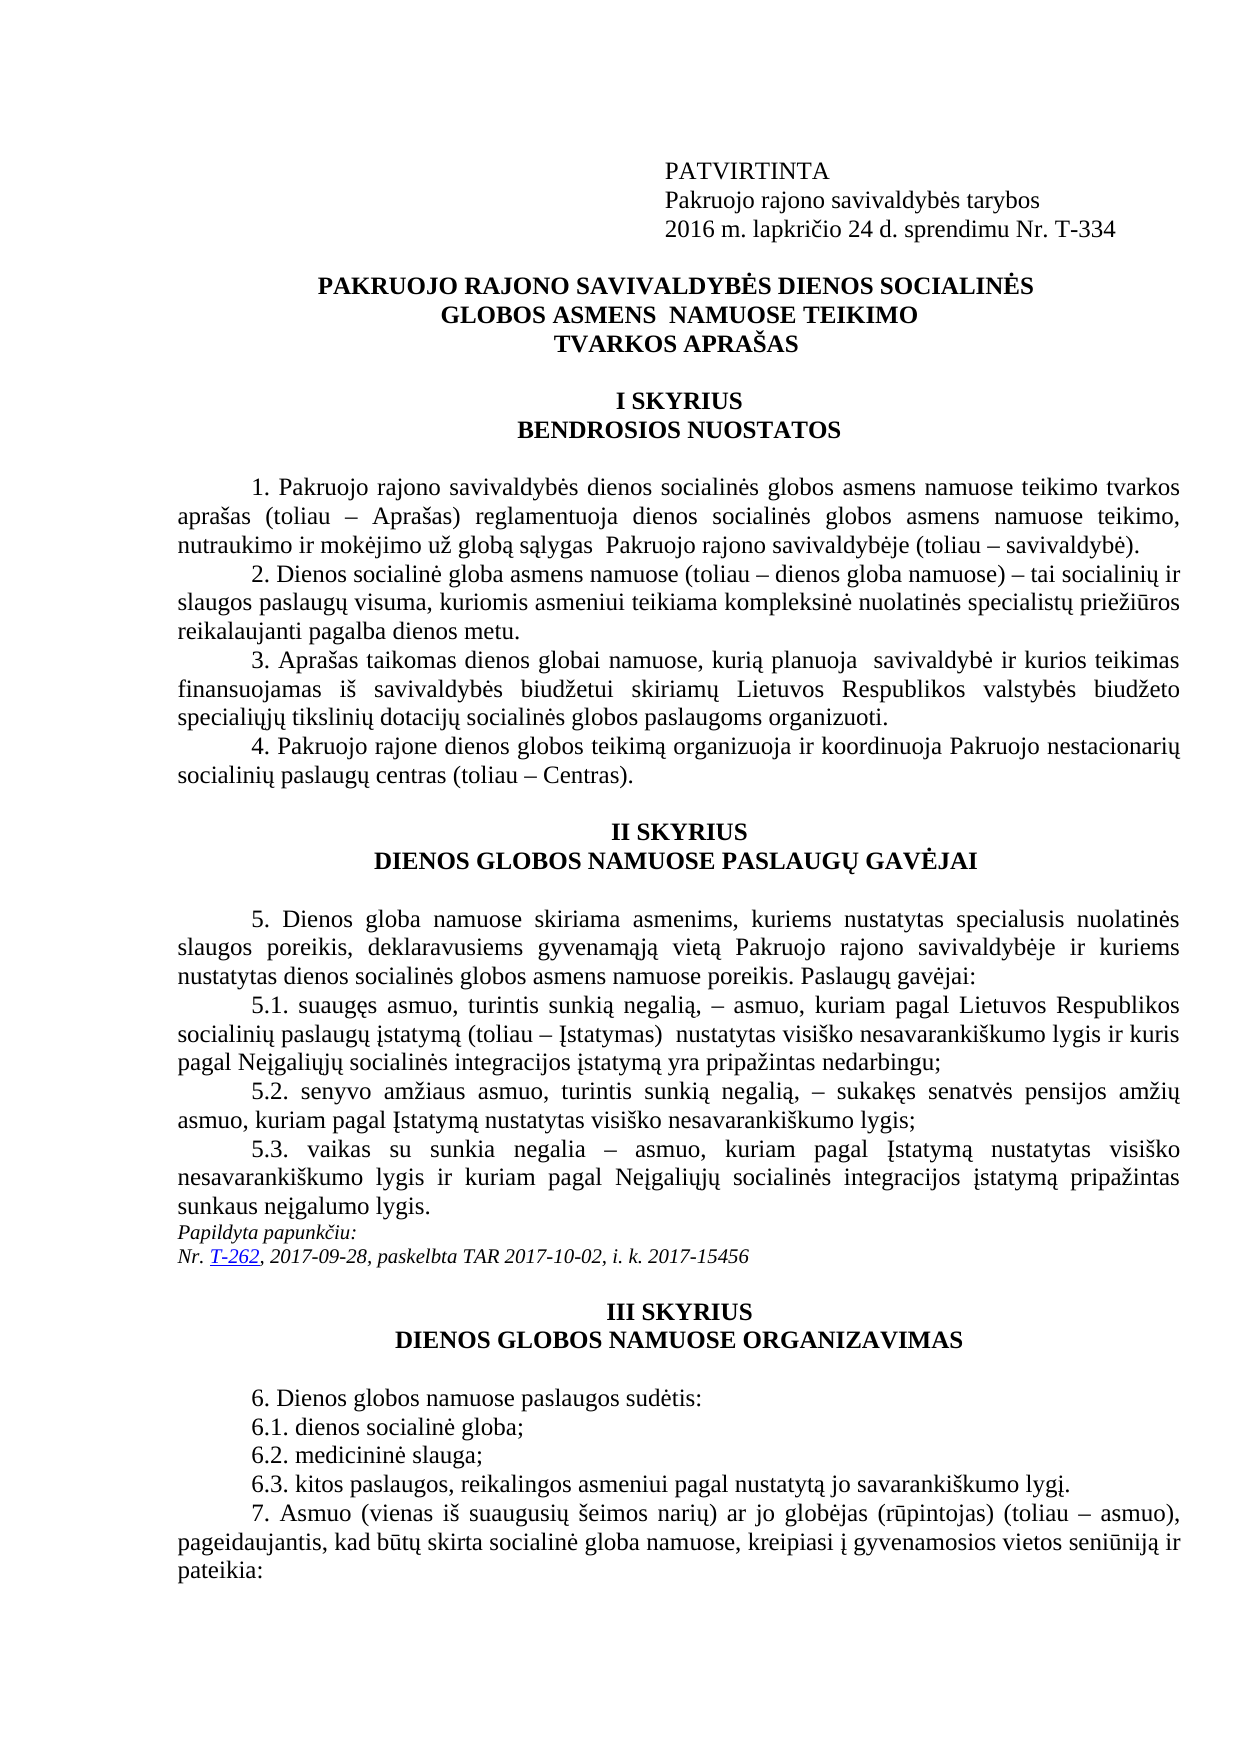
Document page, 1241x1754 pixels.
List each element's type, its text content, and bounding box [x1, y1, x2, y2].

text 6. Dienos globos namuose paslaugos sudėtis: [177, 1383, 1181, 1412]
text Papildyta papunkčiu: [177, 1220, 1181, 1244]
text PAKRUOJO RAJONO SAVIVALDYBĖS DIENOS SOCIALINĖS [177, 271, 1181, 300]
text BENDROSIOS NUOSTATOS [177, 415, 1181, 444]
text 6.3. kitos paslaugos, reikalingos asmeniui pagal nustatytą jo savarankiškumo lygį. [177, 1469, 1181, 1498]
text GLOBOS ASmens NAMUOse TEIKIMO [177, 300, 1181, 329]
text 2016 m. lapkričio 24 d. sprendimu Nr. T-334 [177, 214, 1181, 242]
text DIENOS GLOBOS NAMUOSE PASLAUGŲ GAVĖJAI [177, 846, 1181, 875]
text III SKYRIUS [177, 1297, 1181, 1326]
text 4. Pakruojo rajone dienos globos teikimą organizuoja ir koordinuoja Pakruojo nestacionarių socialinių paslaugų centras (toliau – Centras). [177, 731, 1181, 789]
text TVARKOS APRAŠAS [177, 329, 1181, 357]
text 7. Asmuo (vienas iš suaugusių šeimos narių) ar jo globėjas (rūpintojas) (toliau – asmuo), pageidaujantis, kad būtų skirta socialinė globa namuose, kreipiasi į gyvenamosios vietos seniūniją ir pateikia: [177, 1498, 1181, 1584]
text 2. Dienos socialinė globa asmens namuose (toliau – dienos globa namuose) – tai socialinių ir slaugos paslaugų visuma, kuriomis asmeniui teikiama kompleksinė nuolatinės specialistų priežiūros reikalaujanti pagalba dienos metu. [177, 559, 1181, 645]
text PATVIRTINTA [177, 156, 1181, 185]
text Pakruojo rajono savivaldybės tarybos [177, 185, 1181, 214]
text 5.3. vaikas su sunkia negalia – asmuo, kuriam pagal Įstatymą nustatytas visiško nesavarankiškumo lygis ir kuriam pagal Neįgaliųjų socialinės integracijos įstatymą pripažintas sunkaus neįgalumo lygis. [177, 1134, 1181, 1220]
text 5. Dienos globa namuose skiriama asmenims, kuriems nustatytas specialusis nuolatinės slaugos poreikis, deklaravusiems gyvenamąją vietą Pakruojo rajono savivaldybėje ir kuriems nustatytas dienos socialinės globos asmens namuose poreikis. Paslaugų gavėjai: [177, 904, 1181, 990]
text 6.1. dienos socialinė globa; [177, 1412, 1181, 1441]
text 6.2. medicininė slauga; [177, 1441, 1181, 1469]
text DIENOS GLOBOS NAMUOSE ORGANIZAVIMAS [177, 1326, 1181, 1354]
text I SKYRIUS [177, 386, 1181, 415]
text II SKYRIUS [177, 817, 1181, 846]
text 3. Aprašas taikomas dienos globai namuose, kurią planuoja savivaldybė ir kurios teikimas finansuojamas iš savivaldybės biudžetui skiriamų Lietuvos Respublikos valstybės biudžeto specialiųjų tikslinių dotacijų socialinės globos paslaugoms organizuoti. [177, 645, 1181, 731]
text 1. Pakruojo rajono savivaldybės dienos socialinės globos asmens namuose teikimo tvarkos aprašas (toliau – Aprašas) reglamentuoja dienos socialinės globos asmens namuose teikimo, nutraukimo ir mokėjimo už globą sąlygas Pakruojo rajono savivaldybėje (toliau – savivaldybė). [177, 472, 1181, 559]
text 5.1. suaugęs asmuo, turintis sunkią negalią, – asmuo, kuriam pagal Lietuvos Respublikos socialinių paslaugų įstatymą (toliau – Įstatymas) nustatytas visiško nesavarankiškumo lygis ir kuris pagal Neįgaliųjų socialinės integracijos įstatymą yra pripažintas nedarbingu; [177, 990, 1181, 1076]
text Nr. T-262, 2017-09-28, paskelbta TAR 2017-10-02, i. k. 2017-15456 [177, 1244, 1181, 1268]
text 5.2. senyvo amžiaus asmuo, turintis sunkią negalią, – sukakęs senatvės pensijos amžių asmuo, kuriam pagal Įstatymą nustatytas visiško nesavarankiškumo lygis; [177, 1076, 1181, 1134]
